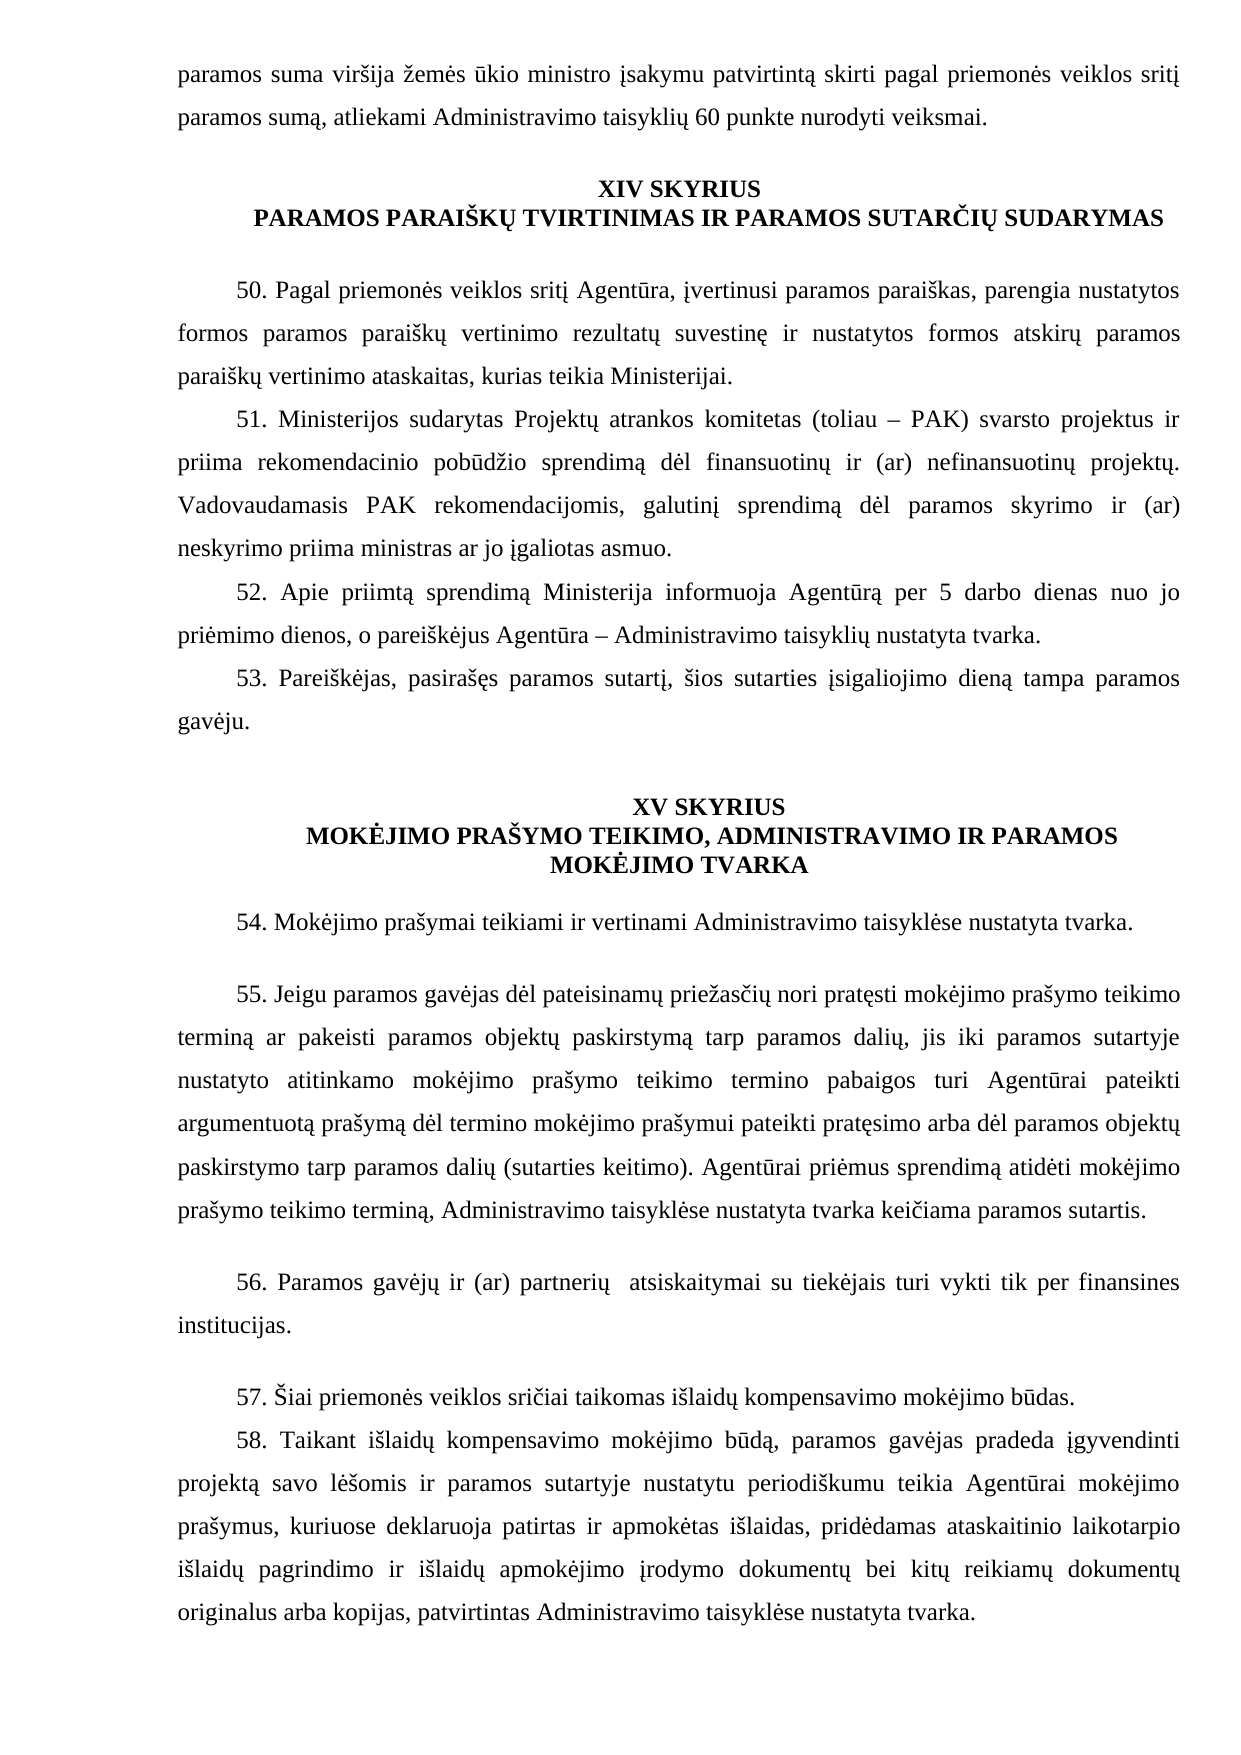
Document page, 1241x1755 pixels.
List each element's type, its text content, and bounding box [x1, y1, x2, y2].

text 56. Paramos gavėjų ir (ar) partnerių atsiskaitymai su tiekėjais turi vykti tik per finansines institucijas. [177, 1267, 1181, 1338]
text 54. Mokėjimo prašymai teikiami ir vertinami Administravimo taisyklėse nustatyta tvarka. [177, 907, 1181, 936]
text paramos suma viršija žemės ūkio ministro įsakymu patvirtintą skirti pagal priemonės veiklos sritį paramos sumą, atliekami Administravimo taisyklių 60 punkte nurodyti veiksmai. [177, 59, 1181, 131]
text 58. Taikant išlaidų kompensavimo mokėjimo būdą, paramos gavėjas pradeda įgyvendinti projektą savo lėšomis ir paramos sutartyje nustatytu periodiškumu teikia Agentūrai mokėjimo prašymus, kuriuose deklaruoja patirtas ir apmokėtas išlaidas, pridėdamas ataskaitinio laikotarpio išlaidų pagrindimo ir išlaidų apmokėjimo įrodymo dokumentų bei kitų reikiamų dokumentų originalus arba kopijas, patvirtintas Administravimo taisyklėse nustatyta tvarka. [177, 1425, 1181, 1626]
text 55. Jeigu paramos gavėjas dėl pateisinamų priežasčių nori pratęsti mokėjimo prašymo teikimo terminą ar pakeisti paramos objektų paskirstymą tarp paramos dalių, jis iki paramos sutartyje nustatyto atitinkamo mokėjimo prašymo teikimo termino pabaigos turi Agentūrai pateikti argumentuotą prašymą dėl termino mokėjimo prašymui pateikti pratęsimo arba dėl paramos objektų paskirstymo tarp paramos dalių (sutarties keitimo). Agentūrai priėmus sprendimą atidėti mokėjimo prašymo teikimo terminą, Administravimo taisyklėse nustatyta tvarka keičiama paramos sutartis. [177, 979, 1181, 1223]
text MOKĖJIMO PRAŠYMO TEIKIMO, ADMINISTRAVIMO IR PARAMOS MOKĖJIMO TVARKA [177, 821, 1181, 878]
text 57. Šiai priemonės veiklos sričiai taikomas išlaidų kompensavimo mokėjimo būdas. [177, 1382, 1181, 1410]
text 53. Pareiškėjas, pasirašęs paramos sutartį, šios sutarties įsigaliojimo dieną tampa paramos gavėju. [177, 663, 1181, 735]
text 50. Pagal priemonės veiklos sritį Agentūra, įvertinusi paramos paraiškas, parengia nustatytos formos paramos paraiškų vertinimo rezultatų suvestinę ir nustatytos formos atskirų paramos paraiškų vertinimo ataskaitas, kurias teikia Ministerijai. [177, 275, 1181, 390]
text 51. Ministerijos sudarytas Projektų atrankos komitetas (toliau – PAK) svarsto projektus ir priima rekomendacinio pobūdžio sprendimą dėl finansuotinų ir (ar) nefinansuotinų projektų. Vadovaudamasis PAK rekomendacijomis, galutinį sprendimą dėl paramos skyrimo ir (ar) neskyrimo priima ministras ar jo įgaliotas asmuo. [177, 404, 1181, 562]
text PARAMOS PARAIŠKŲ TVIRTINIMAS IR PARAMOS SUTARČIŲ SUDARYMAS [177, 203, 1181, 232]
text XV SKYRIUS [177, 792, 1181, 821]
text 52. Apie priimtą sprendimą Ministerija informuoja Agentūrą per 5 darbo dienas nuo jo priėmimo dienos, o pareiškėjus Agentūra – Administravimo taisyklių nustatyta tvarka. [177, 577, 1181, 648]
text XIV SKYRIUS [177, 174, 1181, 203]
